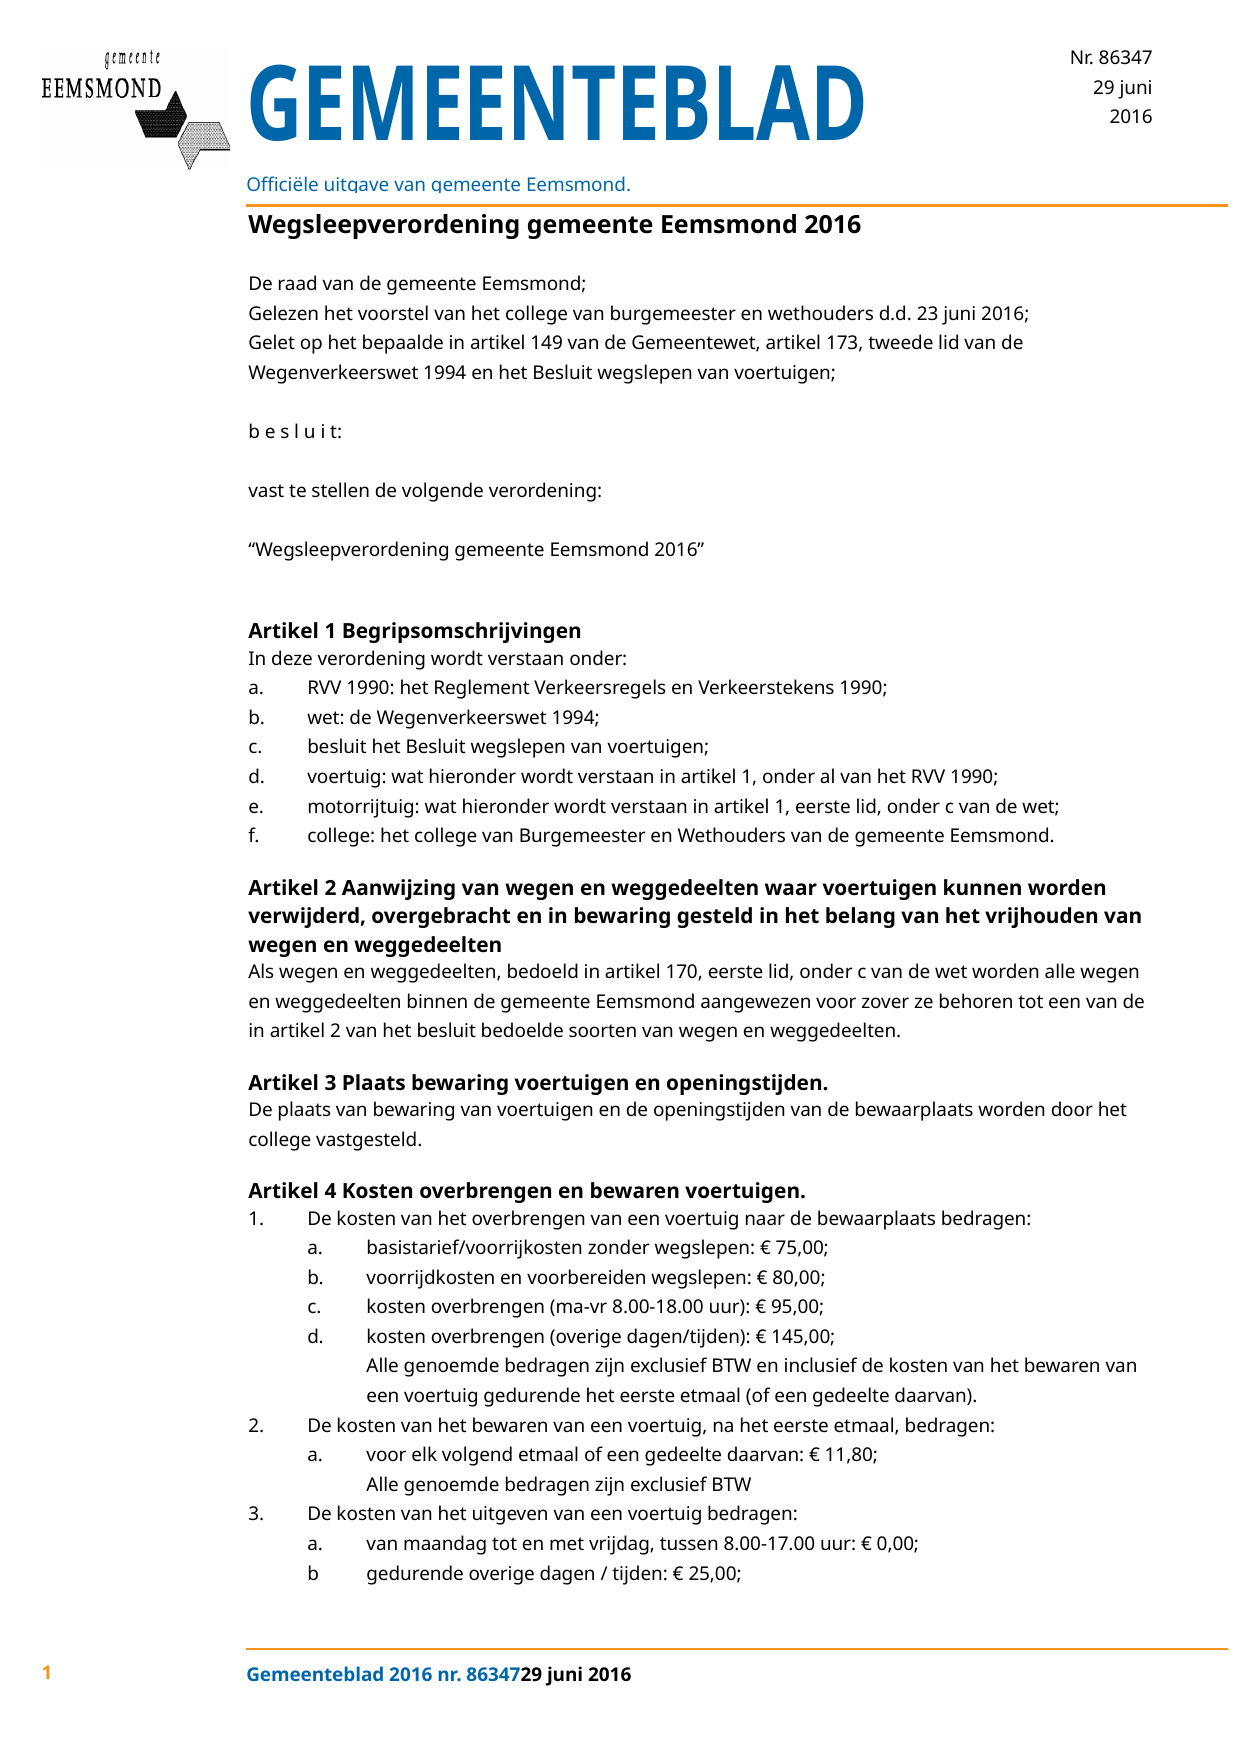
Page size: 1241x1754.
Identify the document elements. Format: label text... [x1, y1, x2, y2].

list voertuig: wat hieronder wordt verstaan in artikel 1, onder al van het RVV 1990; [248, 763, 1152, 789]
text Artikel 1 Begripsomschrijvingen [248, 617, 1152, 645]
list besluit het Besluit wegslepen van voertuigen; [248, 734, 1152, 759]
list kosten overbrengen (overige dagen/tijden): € 145,00; [307, 1323, 1152, 1349]
text Als wegen en weggedeelten, bedoeld in artikel 170, eerste lid, onder c van de wet worden alle wegen en weggedeelten binnen de gemeente Eemsmond aangewezen voor zover ze behoren tot een van de in artikel 2 van het besluit bedoelde soorten van wegen en weggedeelten. [248, 958, 1152, 1043]
text Artikel 2 Aanwijzing van wegen en weggedeelten waar voertuigen kunnen worden verwijderd, overgebracht en in bewaring gesteld in het belang van het vrijhouden van wegen en weggedeelten [248, 873, 1152, 958]
list basistarief/voorrijkosten zonder wegslepen: € 75,00; [307, 1234, 1152, 1260]
list gedurende overige dagen / tijden: € 25,00; [307, 1560, 1152, 1585]
list wet: de Wegenverkeerswet 1994; [248, 704, 1152, 730]
list college: het college van Burgemeester en Wethouders van de gemeente Eemsmond. [248, 822, 1152, 848]
text Artikel 4 Kosten overbrengen en bewaren voertuigen. [248, 1176, 1152, 1205]
text Gelet op het bepaalde in artikel 149 van de Gemeentewet, artikel 173, tweede lid van de Wegenverkeerswet 1994 en het Besluit wegslepen van voertuigen; [248, 329, 1152, 385]
list De kosten van het uitgeven van een voertuig bedragen: [248, 1501, 1152, 1526]
list RVV 1990: het Reglement Verkeersregels en Verkeerstekens 1990; [248, 674, 1152, 700]
text De raad van de gemeente Eemsmond; [248, 270, 1152, 296]
list van maandag tot en met vrijdag, tussen 8.00-17.00 uur: € 0,00; [307, 1530, 1152, 1556]
list De kosten van het overbrengen van een voertuig naar de bewaarplaats bedragen: [248, 1205, 1152, 1230]
text In deze verordening wordt verstaan onder: [248, 645, 1152, 671]
picture [41, 47, 231, 172]
list De kosten van het bewaren van een voertuig, na het eerste etmaal, bedragen: [248, 1412, 1152, 1437]
text b e s l u i t: [248, 418, 1152, 444]
list kosten overbrengen (ma-vr 8.00-18.00 uur): € 95,00; [307, 1293, 1152, 1319]
list Alle genoemde bedragen zijn exclusief BTW en inclusief de kosten van het bewaren van een voertuig gedurende het eerste etmaal (of een gedeelte daarvan). [307, 1353, 1152, 1408]
text vast te stellen de volgende verordening: [248, 477, 1152, 503]
list motorrijtuig: wat hieronder wordt verstaan in artikel 1, eerste lid, onder c van de wet; [248, 793, 1152, 819]
text De plaats van bewaring van voertuigen en de openingstijden van de bewaarplaats worden door het college vastgesteld. [248, 1096, 1152, 1152]
text Artikel 3 Plaats bewaring voertuigen en openingstijden. [248, 1068, 1152, 1096]
list Alle genoemde bedragen zijn exclusief BTW [307, 1471, 1152, 1497]
list voor elk volgend etmaal of een gedeelte daarvan: € 11,80; [307, 1441, 1152, 1467]
list voorrijdkosten en voorbereiden wegslepen: € 80,00; [307, 1264, 1152, 1289]
text Wegsleepverordening gemeente Eemsmond 2016 [248, 207, 1152, 241]
text Gelezen het voorstel van het college van burgemeester en wethouders d.d. 23 juni 2016; [248, 300, 1152, 326]
text “Wegsleepverordening gemeente Eemsmond 2016” [248, 537, 1152, 562]
